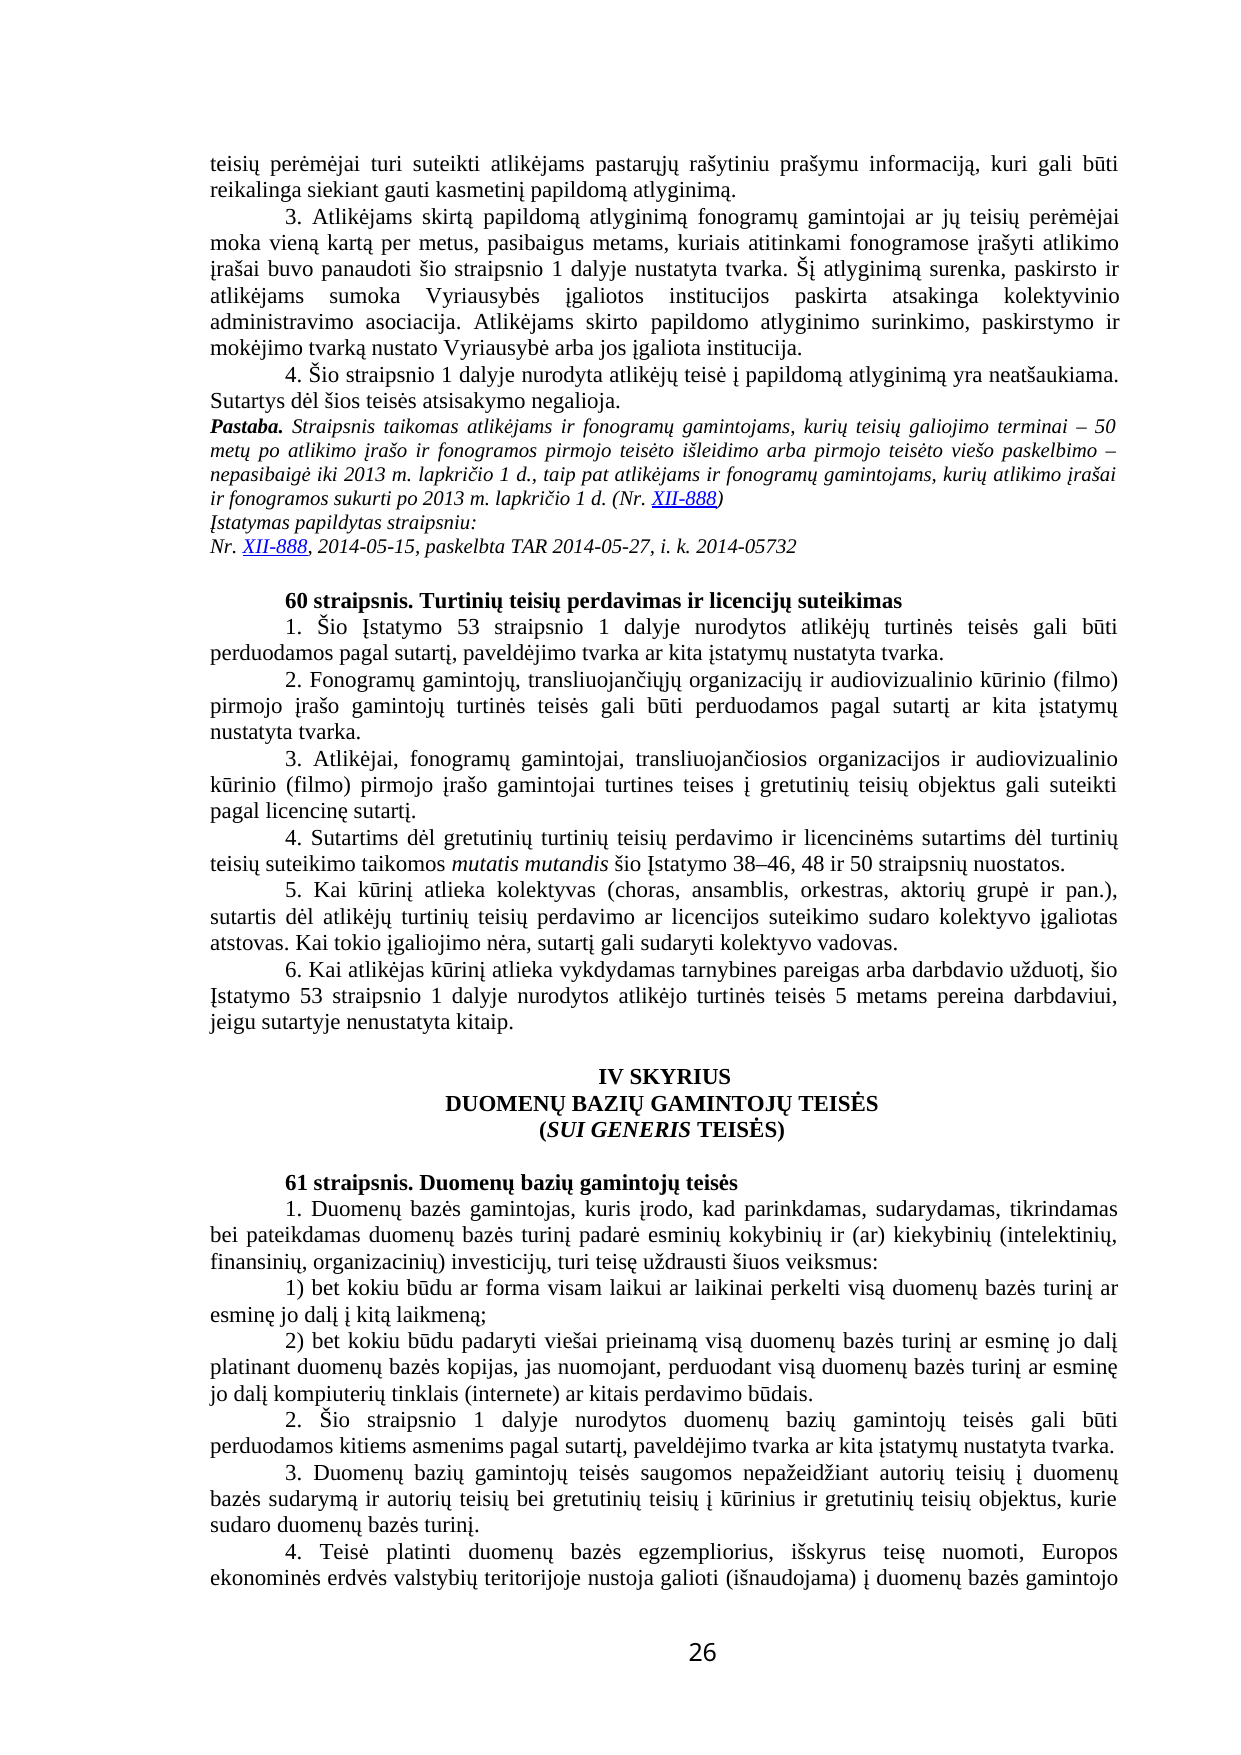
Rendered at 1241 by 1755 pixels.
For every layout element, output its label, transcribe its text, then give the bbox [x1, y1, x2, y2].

text 4. Šio straipsnio 1 dalyje nurodyta atlikėjų teisė į papildomą atlyginimą yra neatšaukiama. Sutartys dėl šios teisės atsisakymo negalioja. [210, 361, 1120, 413]
text Nr. XII-888, 2014-05-15, paskelbta TAR 2014-05-27, i. k. 2014-05732 [210, 534, 1120, 558]
text Įstatymas papildytas straipsniu: [210, 510, 1119, 534]
text teisių perėmėjai turi suteikti atlikėjams pastarųjų rašytiniu prašymu informaciją, kuri gali būti reikalinga siekiant gauti kasmetinį papildomą atlyginimą. [210, 150, 1120, 203]
text 61 straipsnis. Duomenų bazių gamintojų teisės [210, 1169, 1119, 1195]
text 3. Atlikėjai, fonogramų gamintojai, transliuojančiosios organizacijos ir audiovizualinio kūrinio (filmo) pirmojo įrašo gamintojai turtines teises į gretutinių teisių objektus gali suteikti pagal licencinę sutartį. [210, 745, 1119, 824]
text 1. Duomenų bazės gamintojas, kuris įrodo, kad parinkdamas, sudarydamas, tikrindamas bei pateikdamas duomenų bazės turinį padarė esminių kokybinių ir (ar) kiekybinių (intelektinių, finansinių, organizacinių) investicijų, turi teisę uždrausti šiuos veiksmus: [210, 1195, 1119, 1274]
text 1. Šio Įstatymo 53 straipsnio 1 dalyje nurodytos atlikėjų turtinės teisės gali būti perduodamos pagal sutartį, paveldėjimo tvarka ar kita įstatymų nustatyta tvarka. [210, 613, 1119, 666]
text 1) bet kokiu būdu ar forma visam laikui ar laikinai perkelti visą duomenų bazės turinį ar esminę jo dalį į kitą laikmeną; [210, 1274, 1119, 1327]
text DUOMENŲ BAZIŲ GAMINTOJŲ TEISĖS [210, 1090, 1119, 1116]
text 6. Kai atlikėjas kūrinį atlieka vykdydamas tarnybines pareigas arba darbdavio užduotį, šio Įstatymo 53 straipsnio 1 dalyje nurodytos atlikėjo turtinės teisės 5 metams pereina darbdaviui, jeigu sutartyje nenustatyta kitaip. [210, 956, 1119, 1035]
text (SUI GENERIS TEISĖS) [210, 1116, 1119, 1142]
text IV SKYRIUS [210, 1063, 1119, 1090]
text 2. Fonogramų gamintojų, transliuojančiųjų organizacijų ir audiovizualinio kūrinio (filmo) pirmojo įrašo gamintojų turtinės teisės gali būti perduodamos pagal sutartį ar kita įstatymų nustatyta tvarka. [210, 666, 1119, 745]
text Pastaba. Straipsnis taikomas atlikėjams ir fonogramų gamintojams, kurių teisių galiojimo terminai – 50 metų po atlikimo įrašo ir fonogramos pirmojo teisėto išleidimo arba pirmojo teisėto viešo paskelbimo – nepasibaigė iki 2013 m. lapkričio 1 d., taip pat atlikėjams ir fonogramų gamintojams, kurių atlikimo įrašai ir fonogramos sukurti po 2013 m. lapkričio 1 d. (Nr. XII-888) [210, 413, 1119, 510]
text 3. Duomenų bazių gamintojų teisės saugomos nepažeidžiant autorių teisių į duomenų bazės sudarymą ir autorių teisių bei gretutinių teisių į kūrinius ir gretutinių teisių objektus, kurie sudaro duomenų bazės turinį. [210, 1459, 1119, 1538]
text 4. Sutartims dėl gretutinių turtinių teisių perdavimo ir licencinėms sutartims dėl turtinių teisių suteikimo taikomos mutatis mutandis šio Įstatymo 38–46, 48 ir 50 straipsnių nuostatos. [210, 824, 1119, 877]
text 4. Teisė platinti duomenų bazės egzempliorius, išskyrus teisę nuomoti, Europos ekonominės erdvės valstybių teritorijoje nustoja galioti (išnaudojama) į duomenų bazės gamintojo [210, 1538, 1119, 1591]
text 3. Atlikėjams skirtą papildomą atlyginimą fonogramų gamintojai ar jų teisių perėmėjai moka vieną kartą per metus, pasibaigus metams, kuriais atitinkami fonogramose įrašyti atlikimo įrašai buvo panaudoti šio straipsnio 1 dalyje nustatyta tvarka. Šį atlyginimą surenka, paskirsto ir atlikėjams sumoka Vyriausybės įgaliotos institucijos paskirta atsakinga kolektyvinio administravimo asociacija. Atlikėjams skirto papildomo atlyginimo surinkimo, paskirstymo ir mokėjimo tvarką nustato Vyriausybė arba jos įgaliota institucija. [210, 203, 1120, 361]
text 5. Kai kūrinį atlieka kolektyvas (choras, ansamblis, orkestras, aktorių grupė ir pan.), sutartis dėl atlikėjų turtinių teisių perdavimo ar licencijos suteikimo sudaro kolektyvo įgaliotas atstovas. Kai tokio įgaliojimo nėra, sutartį gali sudaryti kolektyvo vadovas. [210, 877, 1119, 956]
text 2) bet kokiu būdu padaryti viešai prieinamą visą duomenų bazės turinį ar esminę jo dalį platinant duomenų bazės kopijas, jas nuomojant, perduodant visą duomenų bazės turinį ar esminę jo dalį kompiuterių tinklais (internete) ar kitais perdavimo būdais. [210, 1327, 1119, 1406]
text 60 straipsnis. Turtinių teisių perdavimas ir licencijų suteikimas [210, 587, 1119, 613]
text 2. Šio straipsnio 1 dalyje nurodytos duomenų bazių gamintojų teisės gali būti perduodamos kitiems asmenims pagal sutartį, paveldėjimo tvarka ar kita įstatymų nustatyta tvarka. [210, 1406, 1119, 1459]
